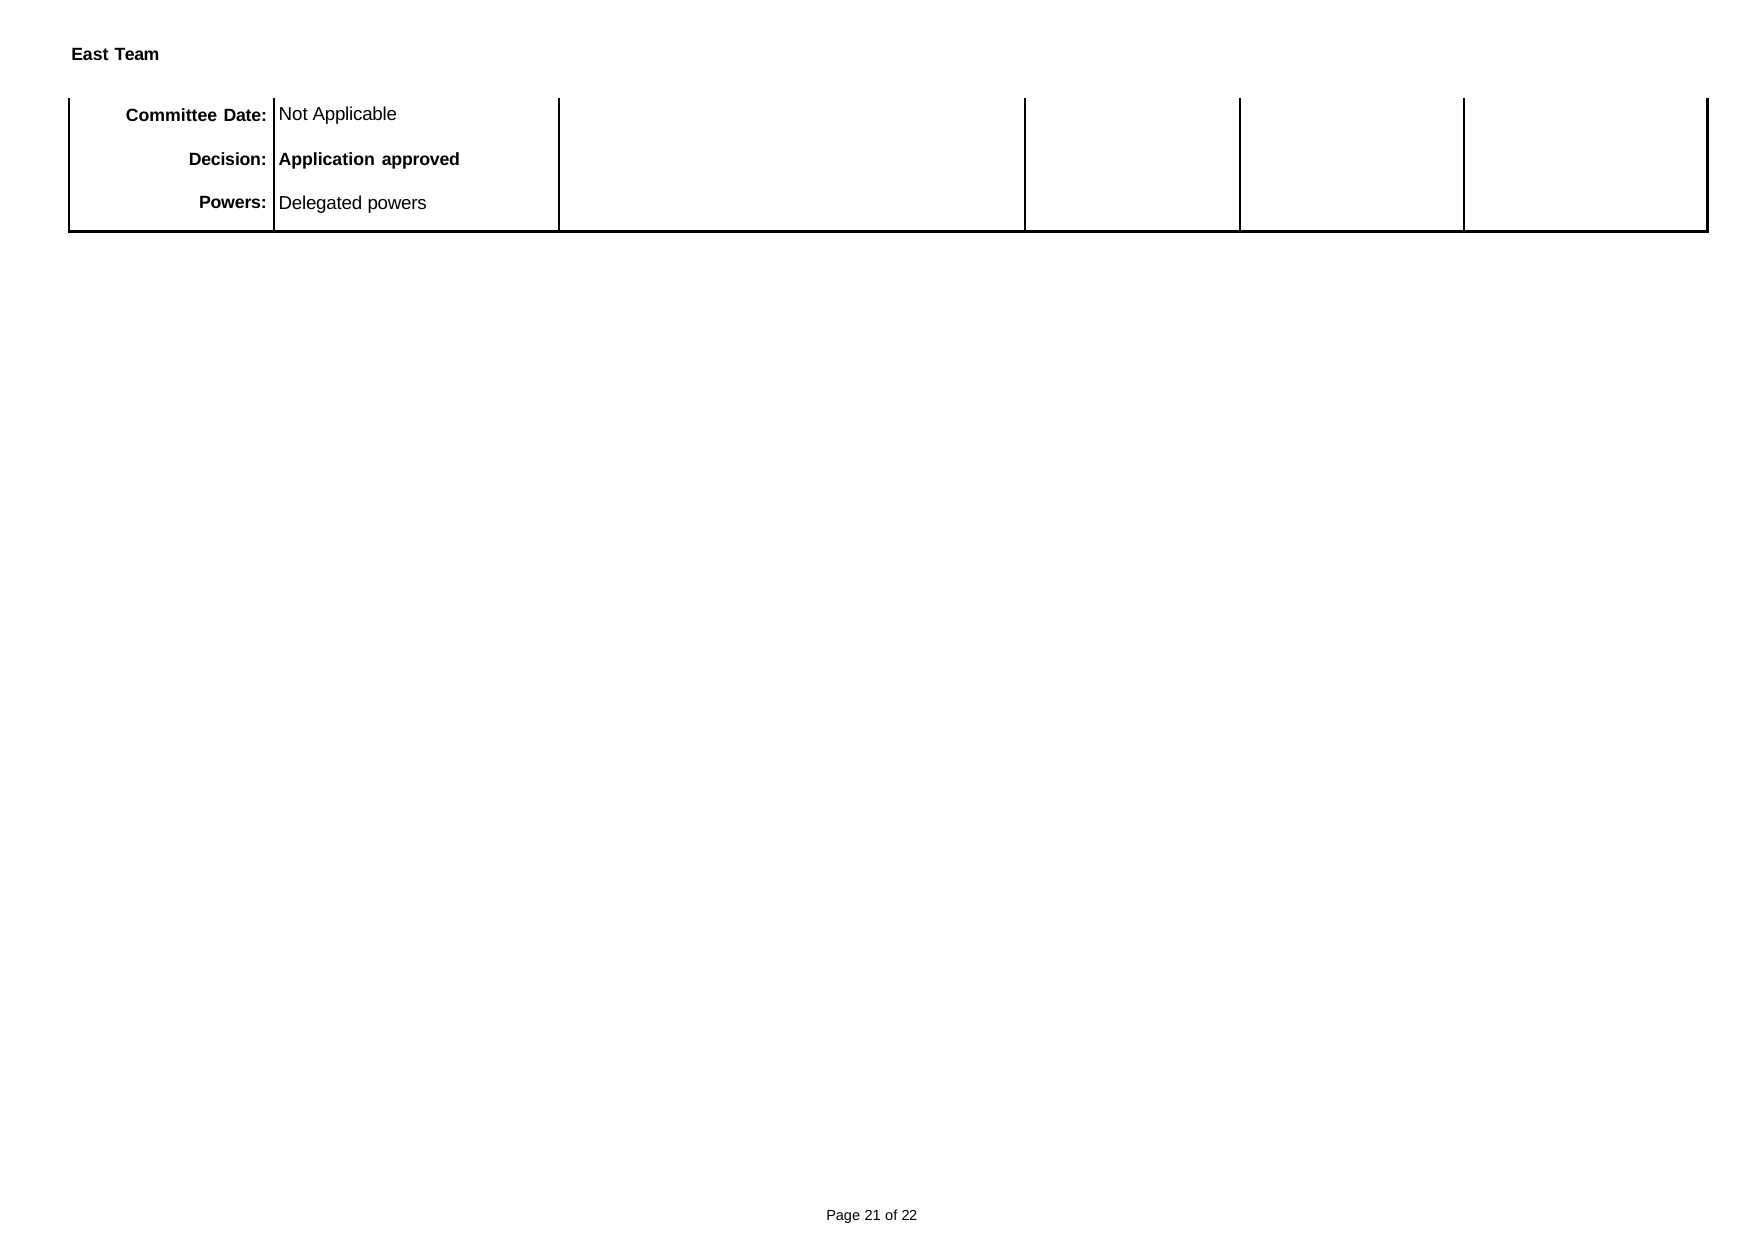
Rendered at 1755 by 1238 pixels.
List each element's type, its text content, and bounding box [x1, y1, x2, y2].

table_cell [1465, 185, 1706, 230]
table_cell [1026, 98, 1239, 141]
table_cell [1465, 98, 1706, 141]
table_cell Powers: [70, 185, 273, 230]
table_cell [560, 141, 1024, 185]
table_cell [1026, 185, 1239, 230]
table_cell Decision: [70, 141, 273, 185]
table_cell [560, 98, 1024, 141]
table_cell [1465, 141, 1706, 185]
table_cell Not Applicable [275, 98, 558, 141]
table_cell Delegated powers [275, 185, 558, 230]
table_cell [560, 185, 1024, 230]
table_cell Application approved [275, 141, 558, 185]
table_cell Committee Date: [70, 98, 273, 141]
table_cell [1241, 141, 1463, 185]
table_cell [1241, 98, 1463, 141]
table_cell [1241, 185, 1463, 230]
table_cell [1026, 141, 1239, 185]
